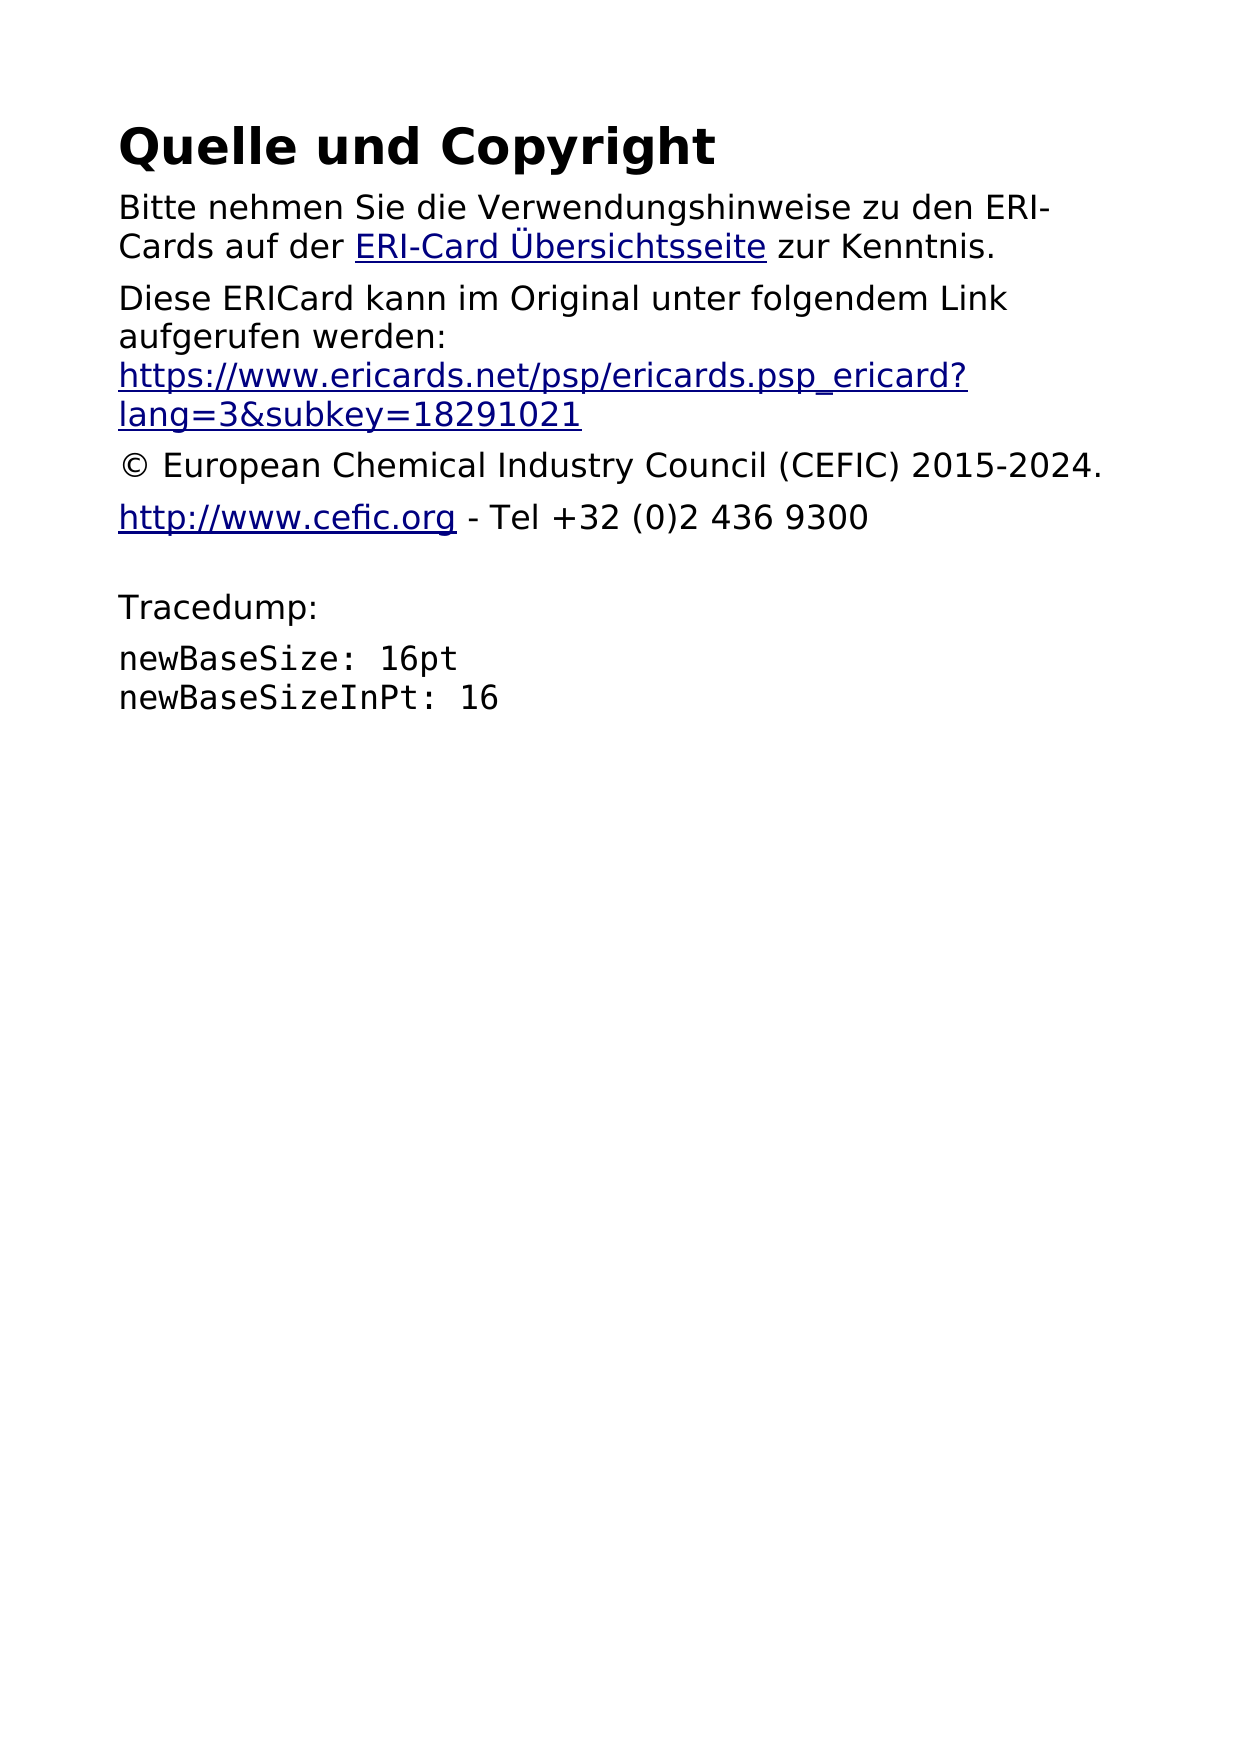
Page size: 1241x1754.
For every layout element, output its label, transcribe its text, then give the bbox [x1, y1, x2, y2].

text Bitte nehmen Sie die Verwendungshinweise zu den ERI-Cards auf der ERI-Card Übersichtsseite zur Kenntnis. [118, 189, 1122, 267]
subtitle Quelle und Copyright [118, 118, 1122, 176]
text © European Chemical Industry Council (CEFIC) 2015-2024. [118, 447, 1122, 486]
text Tracedump: [118, 550, 1122, 627]
text http://www.cefic.org - Tel +32 (0)2 436 9300 [118, 498, 1122, 537]
text newBaseSize: 16pt newBaseSizeInPt: 16 [118, 640, 1122, 718]
text Diese ERICard kann im Original unter folgendem Link aufgerufen werden: https://www.ericards.net/psp/ericards.psp_ericard?lang=3&subkey=18291021 [118, 279, 1122, 434]
